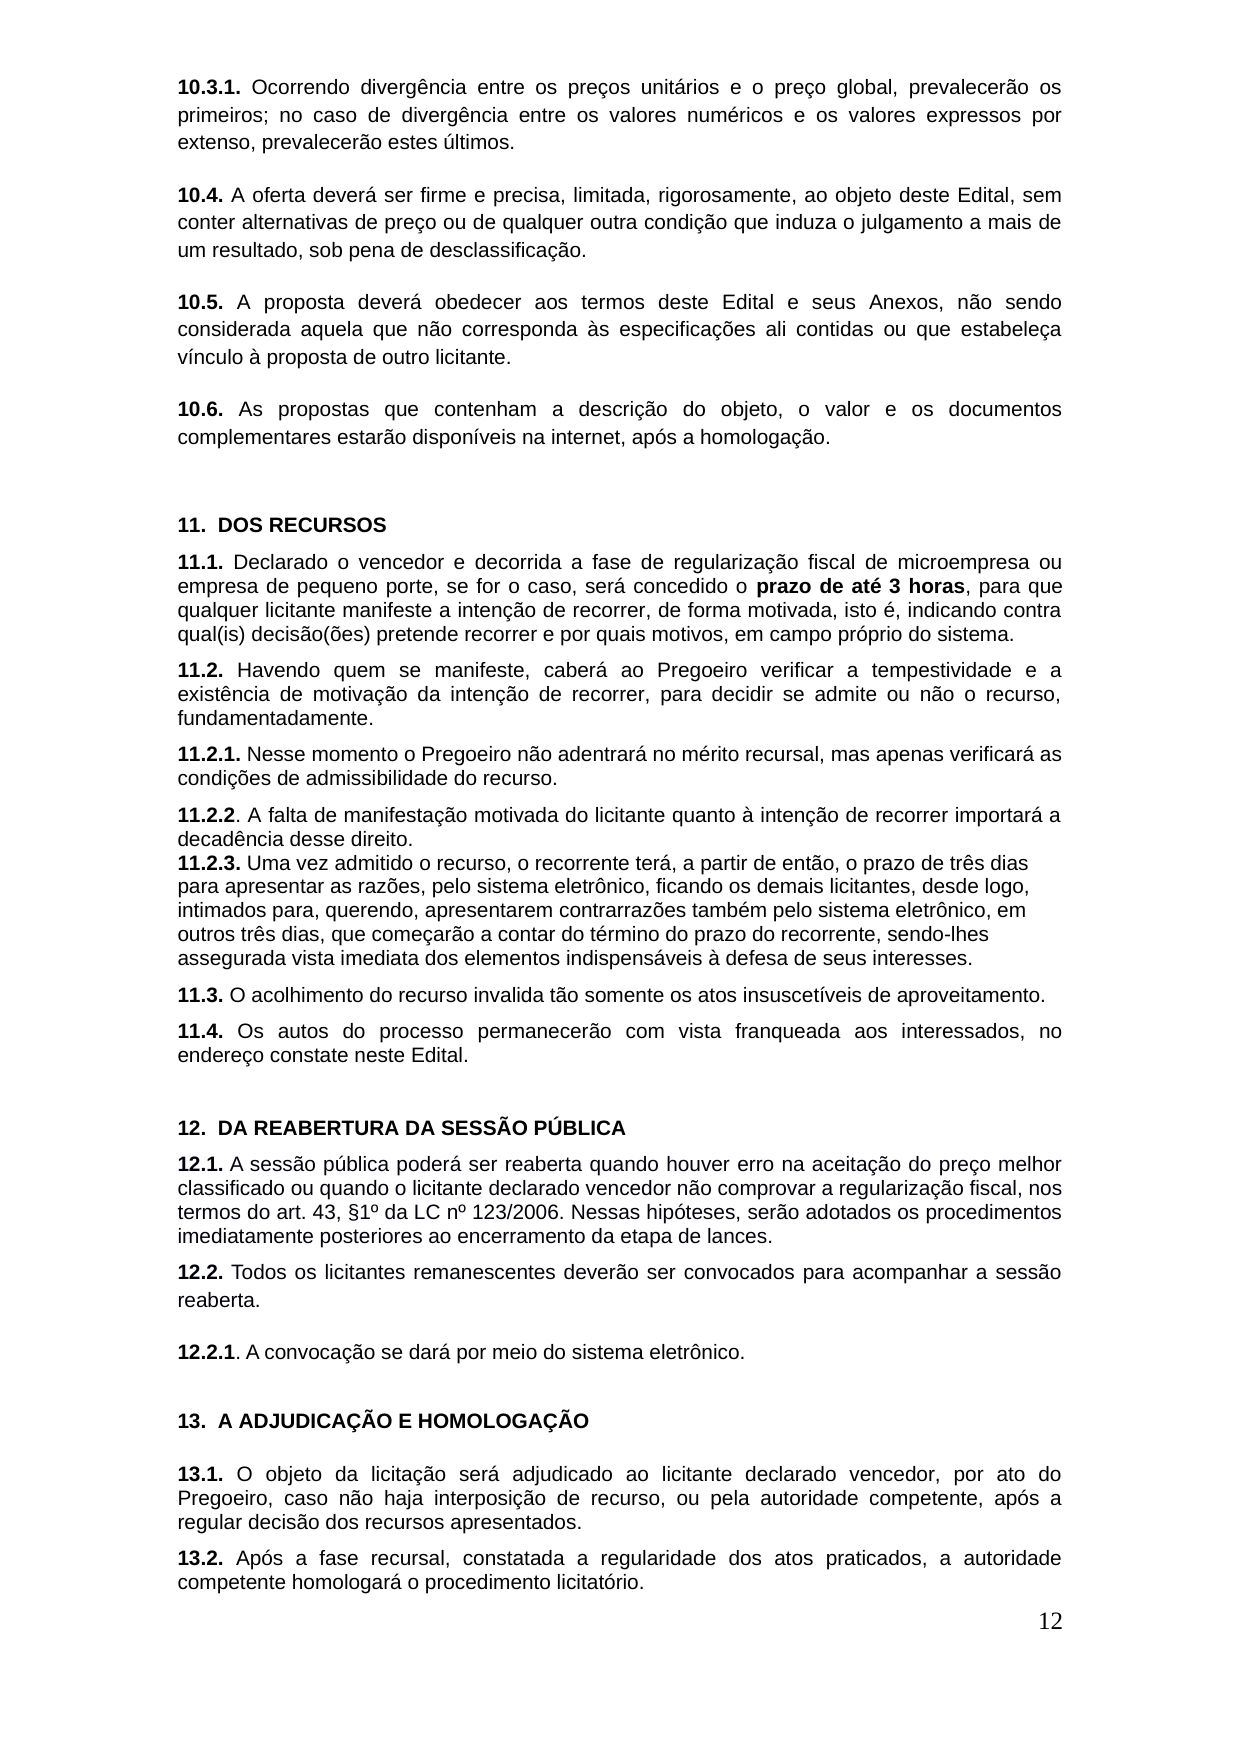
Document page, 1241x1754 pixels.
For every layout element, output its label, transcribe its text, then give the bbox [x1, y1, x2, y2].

list 10.4. A oferta deverá ser firme e precisa, limitada, rigorosamente, ao objeto deste Edital, sem conter alternativas de preço ou de qualquer outra condição que induza o julgamento a mais de um resultado, sob pena de desclassificação. [177, 182, 1063, 261]
text 13.1. O objeto da licitação será adjudicado ao licitante declarado vencedor, por ato do Pregoeiro, caso não haja interposição de recurso, ou pela autoridade competente, após a regular decisão dos recursos apresentados. [177, 1462, 1063, 1534]
text 11.1. Declarado o vencedor e decorrida a fase de regularização fiscal de microempresa ou empresa de pequeno porte, se for o caso, será concedido o prazo de até 3 horas, para que qualquer licitante manifeste a intenção de recorrer, de forma motivada, isto é, indicando contra qual(is) decisão(ões) pretende recorrer e por quais motivos, em campo próprio do sistema. [177, 550, 1063, 646]
subtitle 12.2.1. A convocação se dará por meio do sistema eletrônico. [177, 1340, 1063, 1364]
subtitle 12.2. Todos os licitantes remanescentes deverão ser convocados para acompanhar a sessão reaberta. [177, 1260, 1063, 1312]
text 12. DA REABERTURA DA SESSÃO PÚBLICA [177, 1116, 1063, 1139]
text 11.2. Havendo quem se manifeste, caberá ao Pregoeiro verificar a tempestividade e a existência de motivação da intenção de recorrer, para decidir se admite ou não o recurso, fundamentadamente. [177, 658, 1063, 730]
text 13.2. Após a fase recursal, constatada a regularidade dos atos praticados, a autoridade competente homologará o procedimento licitatório. [177, 1546, 1063, 1594]
text 10.3.1. Ocorrendo divergência entre os preços unitários e o preço global, prevalecerão os primeiros; no caso de divergência entre os valores numéricos e os valores expressos por extenso, prevalecerão estes últimos. [177, 75, 1063, 154]
text 13. A ADJUDICAÇÃO E HOMOLOGAÇÃO [177, 1409, 1065, 1433]
text 11.3. O acolhimento do recurso invalida tão somente os atos insuscetíveis de aproveitamento. [177, 983, 1063, 1007]
text 11.2.3. Uma vez admitido o recurso, o recorrente terá, a partir de então, o prazo de três dias para apresentar as razões, pelo sistema eletrônico, ficando os demais licitantes, desde logo, intimados para, querendo, apresentarem contrarrazões também pelo sistema eletrônico, em outros três dias, que começarão a contar do término do prazo do recorrente, sendo-lhes assegurada vista imediata dos elementos indispensáveis à defesa de seus interesses. [177, 850, 1063, 970]
text 11. DOS RECURSOS [177, 513, 1063, 537]
text 12.1. A sessão pública poderá ser reaberta quando houver erro na aceitação do preço melhor classificado ou quando o licitante declarado vencedor não comprovar a regularização fiscal, nos termos do art. 43, §1º da LC nº 123/2006. Nessas hipóteses, serão adotados os procedimentos imediatamente posteriores ao encerramento da etapa de lances. [177, 1152, 1063, 1248]
list 10.6. As propostas que contenham a descrição do objeto, o valor e os documentos complementares estarão disponíveis na internet, após a homologação. [177, 397, 1063, 449]
list 10.5. A proposta deverá obedecer aos termos deste Edital e seus Anexos, não sendo considerada aquela que não corresponda às especificações ali contidas ou que estabeleça vínculo à proposta de outro licitante. [177, 290, 1063, 369]
text 11.2.1. Nesse momento o Pregoeiro não adentrará no mérito recursal, mas apenas verificará as condições de admissibilidade do recurso. [177, 742, 1063, 790]
text 11.2.2. A falta de manifestação motivada do licitante quanto à intenção de recorrer importará a decadência desse direito. [177, 802, 1063, 850]
text 11.4. Os autos do processo permanecerão com vista franqueada aos interessados, no endereço constate neste Edital. [177, 1019, 1063, 1067]
